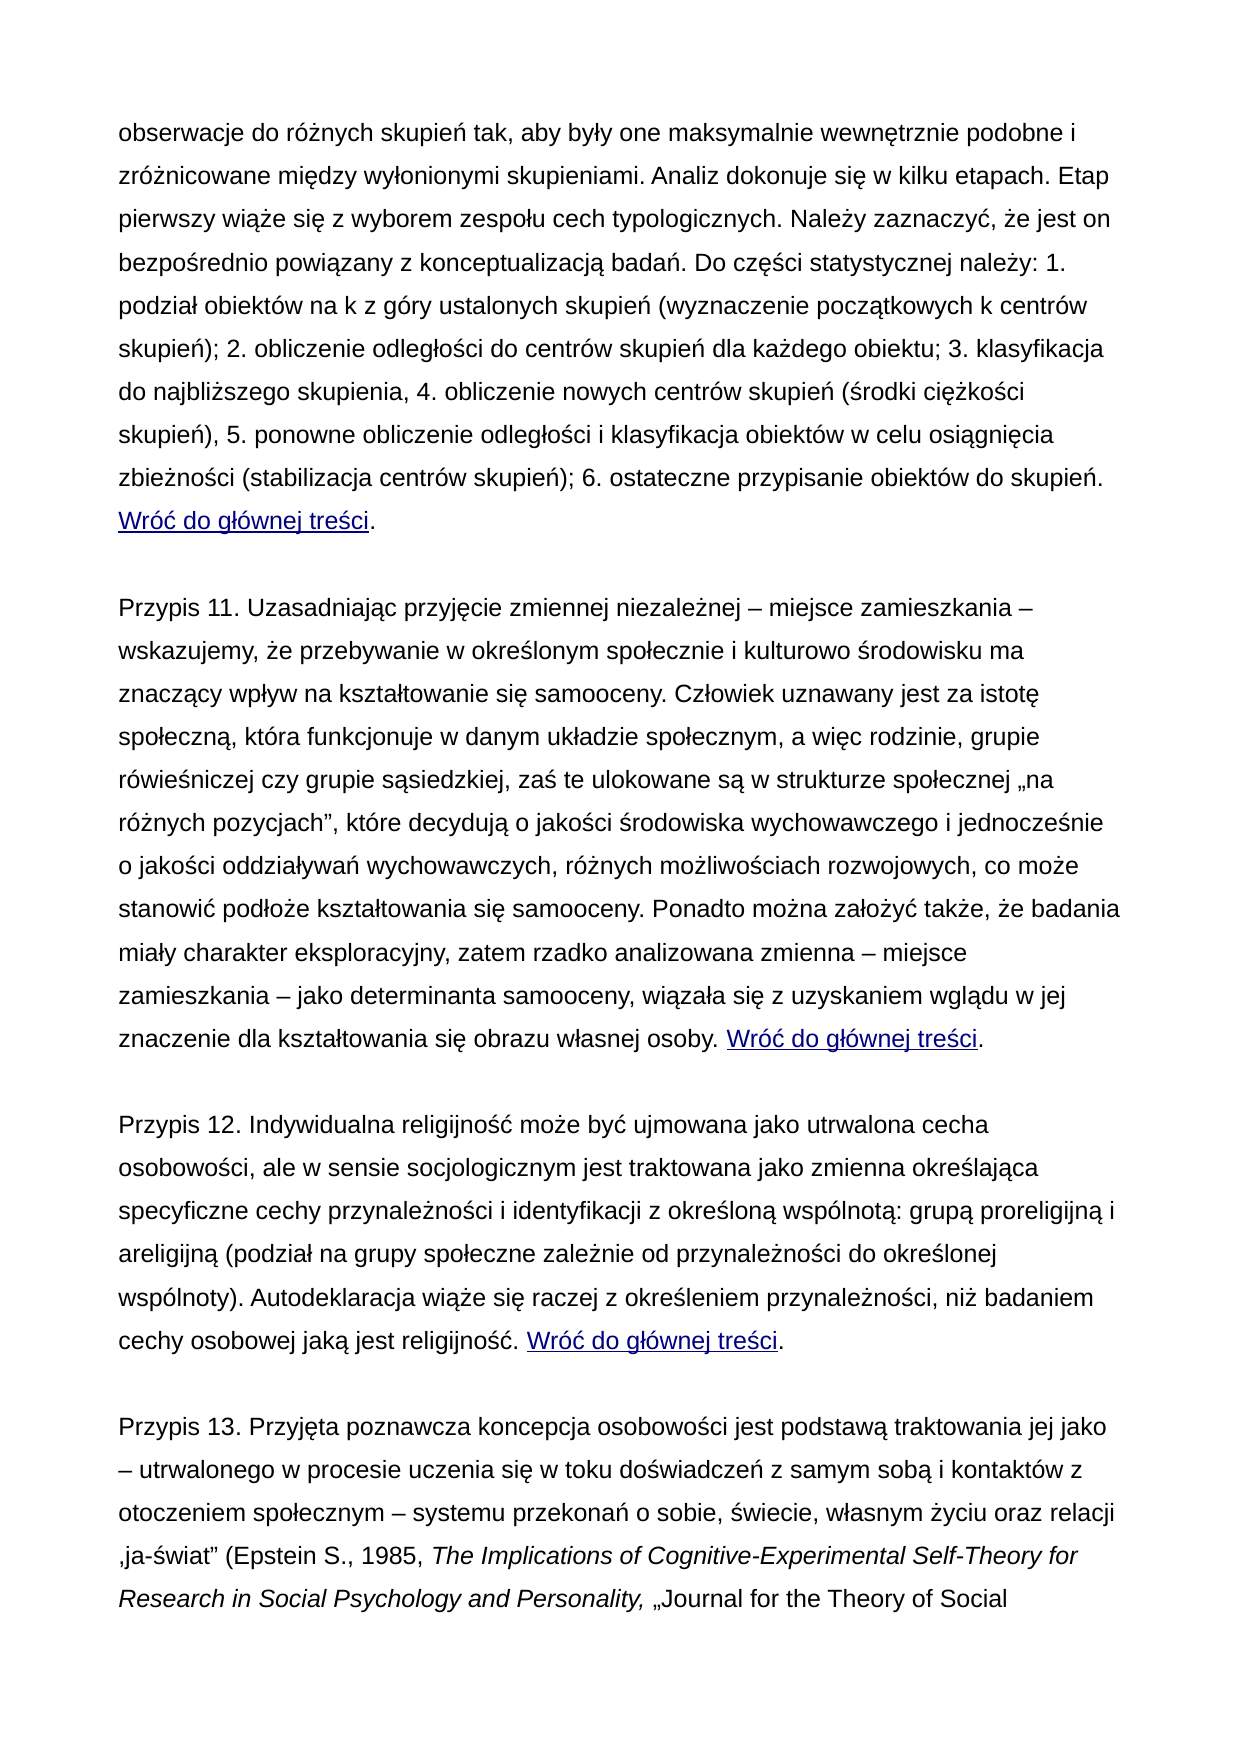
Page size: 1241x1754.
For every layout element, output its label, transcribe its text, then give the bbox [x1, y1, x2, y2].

text Przypis 11. Uzasadniając przyjęcie zmiennej niezależnej – miejsce zamieszkania – wskazujemy, że przebywanie w określonym społecznie i kulturowo środowisku ma znaczący wpływ na kształtowanie się samooceny. Człowiek uznawany jest za istotę społeczną, która funkcjonuje w danym układzie społecznym, a więc rodzinie, grupie rówieśniczej czy grupie sąsiedzkiej, zaś te ulokowane są w strukturze społecznej „na różnych pozycjach”, które decydują o jakości środowiska wychowawczego i jednocześnie o jakości oddziaływań wychowawczych, różnych możliwościach rozwojowych, co może stanowić podłoże kształtowania się samooceny. Ponadto można założyć także, że badania miały charakter eksploracyjny, zatem rzadko analizowana zmienna – miejsce zamieszkania – jako determinanta samooceny, wiązała się z uzyskaniem wglądu w jej znaczenie dla kształtowania się obrazu własnej osoby. Wróć do głównej treści. [118, 592, 1122, 1052]
text Przypis 12. Indywidualna religijność może być ujmowana jako utrwalona cecha osobowości, ale w sensie socjologicznym jest traktowana jako zmienna określająca specyficzne cechy przynależności i identyfikacji z określoną wspólnotą: grupą proreligijną i areligijną (podział na grupy społeczne zależnie od przynależności do określonej wspólnoty). Autodeklaracja wiąże się raczej z określeniem przynależności, niż badaniem cechy osobowej jaką jest religijność. Wróć do głównej treści. [118, 1110, 1122, 1354]
text Przypis 13. Przyjęta poznawcza koncepcja osobowości jest podstawą traktowania jej jako – utrwalonego w procesie uczenia się w toku doświadczeń z samym sobą i kontaktów z otoczeniem społecznym – systemu przekonań o sobie, świecie, własnym życiu oraz relacji ,ja-świat” (Epstein S., 1985, The Implications of Cognitive-Experimental Self-Theory for Research in Social Psychology and Personality, „Journal for the Theory of Social [118, 1412, 1122, 1613]
text obserwacje do różnych skupień tak, aby były one maksymalnie wewnętrznie podobne i zróżnicowane między wyłonionymi skupieniami. Analiz dokonuje się w kilku etapach. Etap pierwszy wiąże się z wyborem zespołu cech typologicznych. Należy zaznaczyć, że jest on bezpośrednio powiązany z konceptualizacją badań. Do części statystycznej należy: 1. podział obiektów na k z góry ustalonych skupień (wyznaczenie początkowych k centrów skupień); 2. obliczenie odległości do centrów skupień dla każdego obiektu; 3. klasyfikacja do najbliższego skupienia, 4. obliczenie nowych centrów skupień (środki ciężkości skupień), 5. ponowne obliczenie odległości i klasyfikacja obiektów w celu osiągnięcia zbieżności (stabilizacja centrów skupień); 6. ostateczne przypisanie obiektów do skupień. Wróć do głównej treści. [118, 118, 1122, 535]
